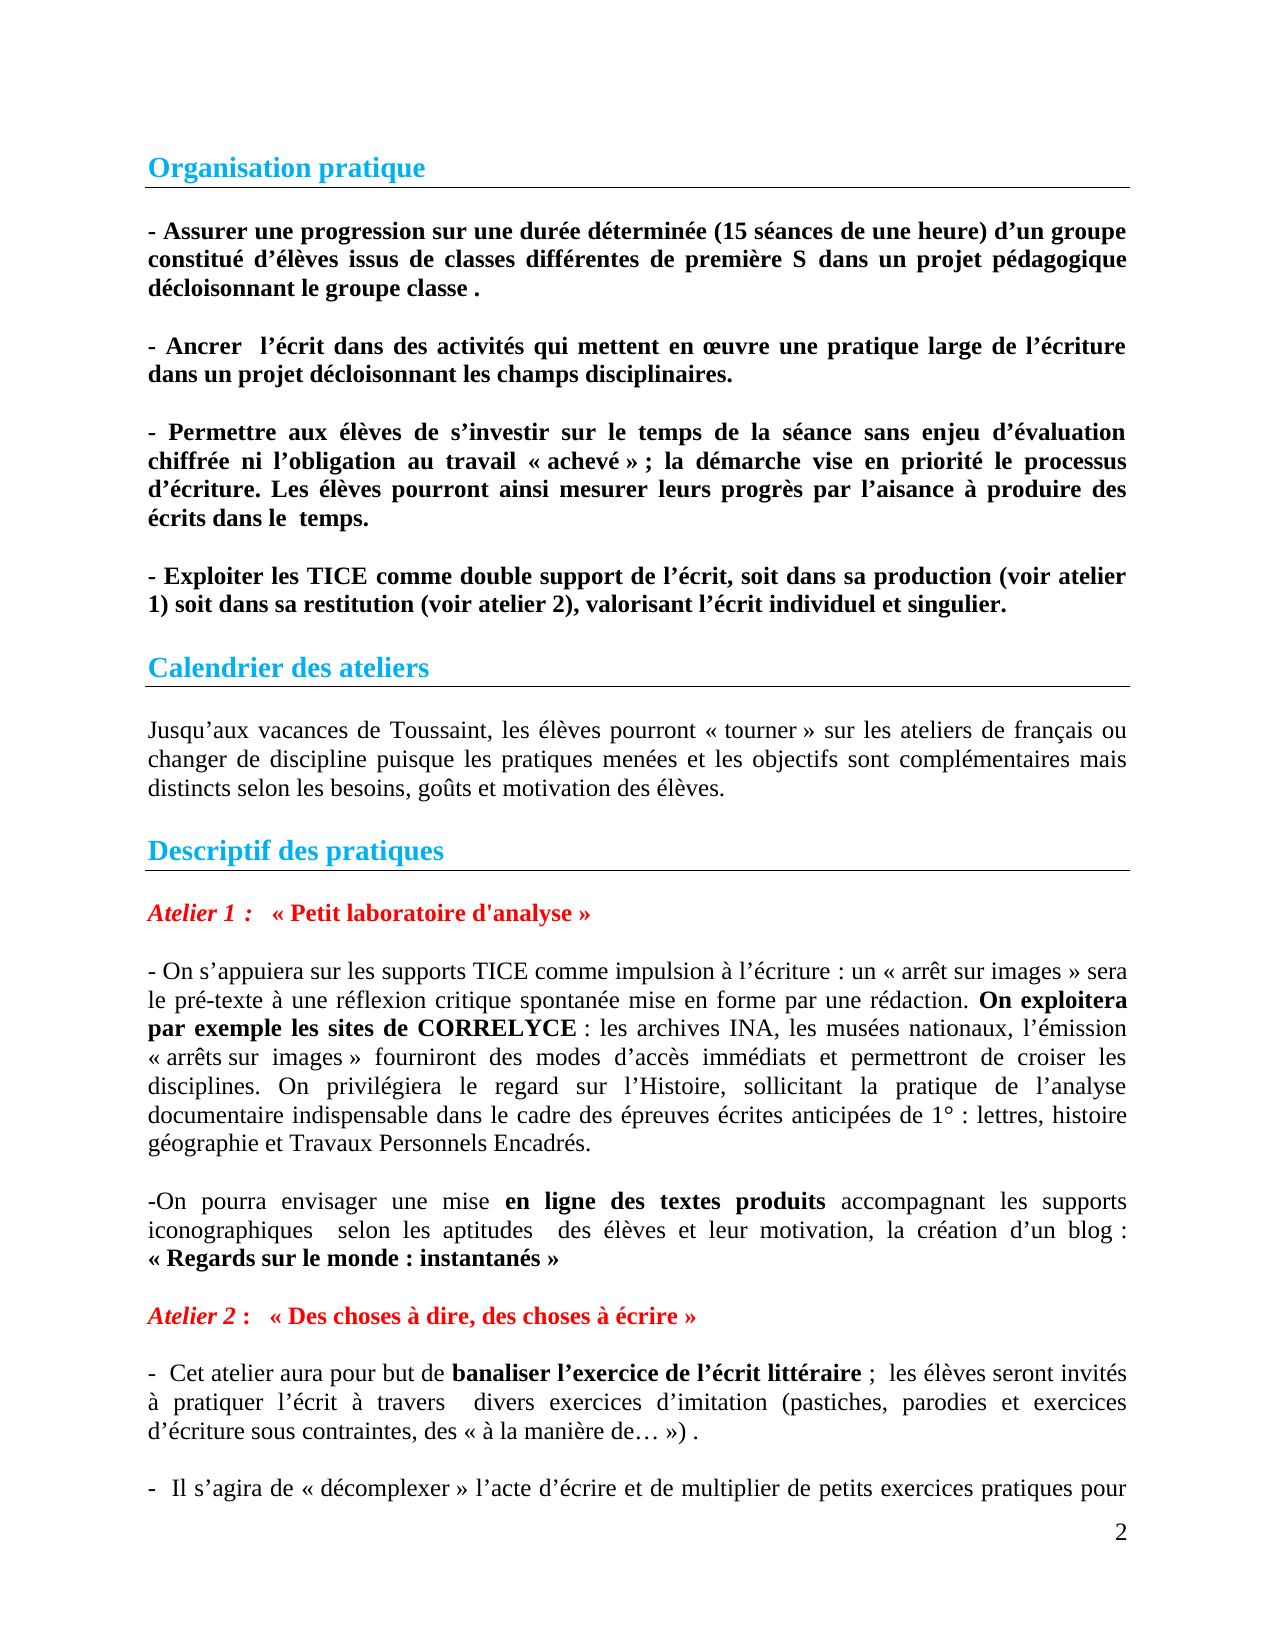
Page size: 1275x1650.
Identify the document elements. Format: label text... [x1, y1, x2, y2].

text -On pourra envisager une mise en ligne des textes produits accompagnant les supports iconographiques selon les aptitudes des élèves et leur motivation, la création d’un blog : « Regards sur le monde : instantanés » [148, 1186, 1127, 1272]
text - Assurer une progression sur une durée déterminée (15 séances de une heure) d’un groupe constitué d’élèves issus de classes différentes de première S dans un projet pédagogique décloisonnant le groupe classe . [148, 216, 1127, 302]
text - Il s’agira de « décomplexer » l’acte d’écrire et de multiplier de petits exercices pratiques pour [148, 1473, 1127, 1502]
text Descriptif des pratiques [145, 830, 1130, 870]
text Calendrier des ateliers [145, 647, 1130, 686]
text Jusqu’aux vacances de Toussaint, les élèves pourront « tourner » sur les ateliers de français ou changer de discipline puisque les pratiques menées et les objectifs sont complémentaires mais distincts selon les besoins, goûts et motivation des élèves. [148, 715, 1127, 802]
text Atelier 2 : « Des choses à dire, des choses à écrire » [148, 1301, 1127, 1330]
text - Exploiter les TICE comme double support de l’écrit, soit dans sa production (voir atelier 1) soit dans sa restitution (voir atelier 2), valorisant l’écrit individuel et singulier. [148, 561, 1127, 618]
text - On s’appuiera sur les supports TICE comme impulsion à l’écriture : un « arrêt sur images » sera le pré-texte à une réflexion critique spontanée mise en forme par une rédaction. On exploitera par exemple les sites de CORRELYCE : les archives INA, les musées nationaux, l’émission « arrêts sur images » fourniront des modes d’accès immédiats et permettront de croiser les disciplines. On privilégiera le regard sur l’Histoire, sollicitant la pratique de l’analyse documentaire indispensable dans le cadre des épreuves écrites anticipées de 1° : lettres, histoire géographie et Travaux Personnels Encadrés. [148, 956, 1127, 1157]
text - Ancrer l’écrit dans des activités qui mettent en œuvre une pratique large de l’écriture dans un projet décloisonnant les champs disciplinaires. [148, 331, 1127, 388]
text Atelier 1 : « Petit laboratoire d'analyse » [148, 898, 1127, 927]
text - Cet atelier aura pour but de banaliser l’exercice de l’écrit littéraire ; les élèves seront invités à pratiquer l’écrit à travers divers exercices d’imitation (pastiches, parodies et exercices d’écriture sous contraintes, des « à la manière de… ») . [148, 1358, 1127, 1445]
text Organisation pratique [145, 148, 1130, 187]
text - Permettre aux élèves de s’investir sur le temps de la séance sans enjeu d’évaluation chiffrée ni l’obligation au travail « achevé » ; la démarche vise en priorité le processus d’écriture. Les élèves pourront ainsi mesurer leurs progrès par l’aisance à produire des écrits dans le temps. [148, 417, 1127, 532]
